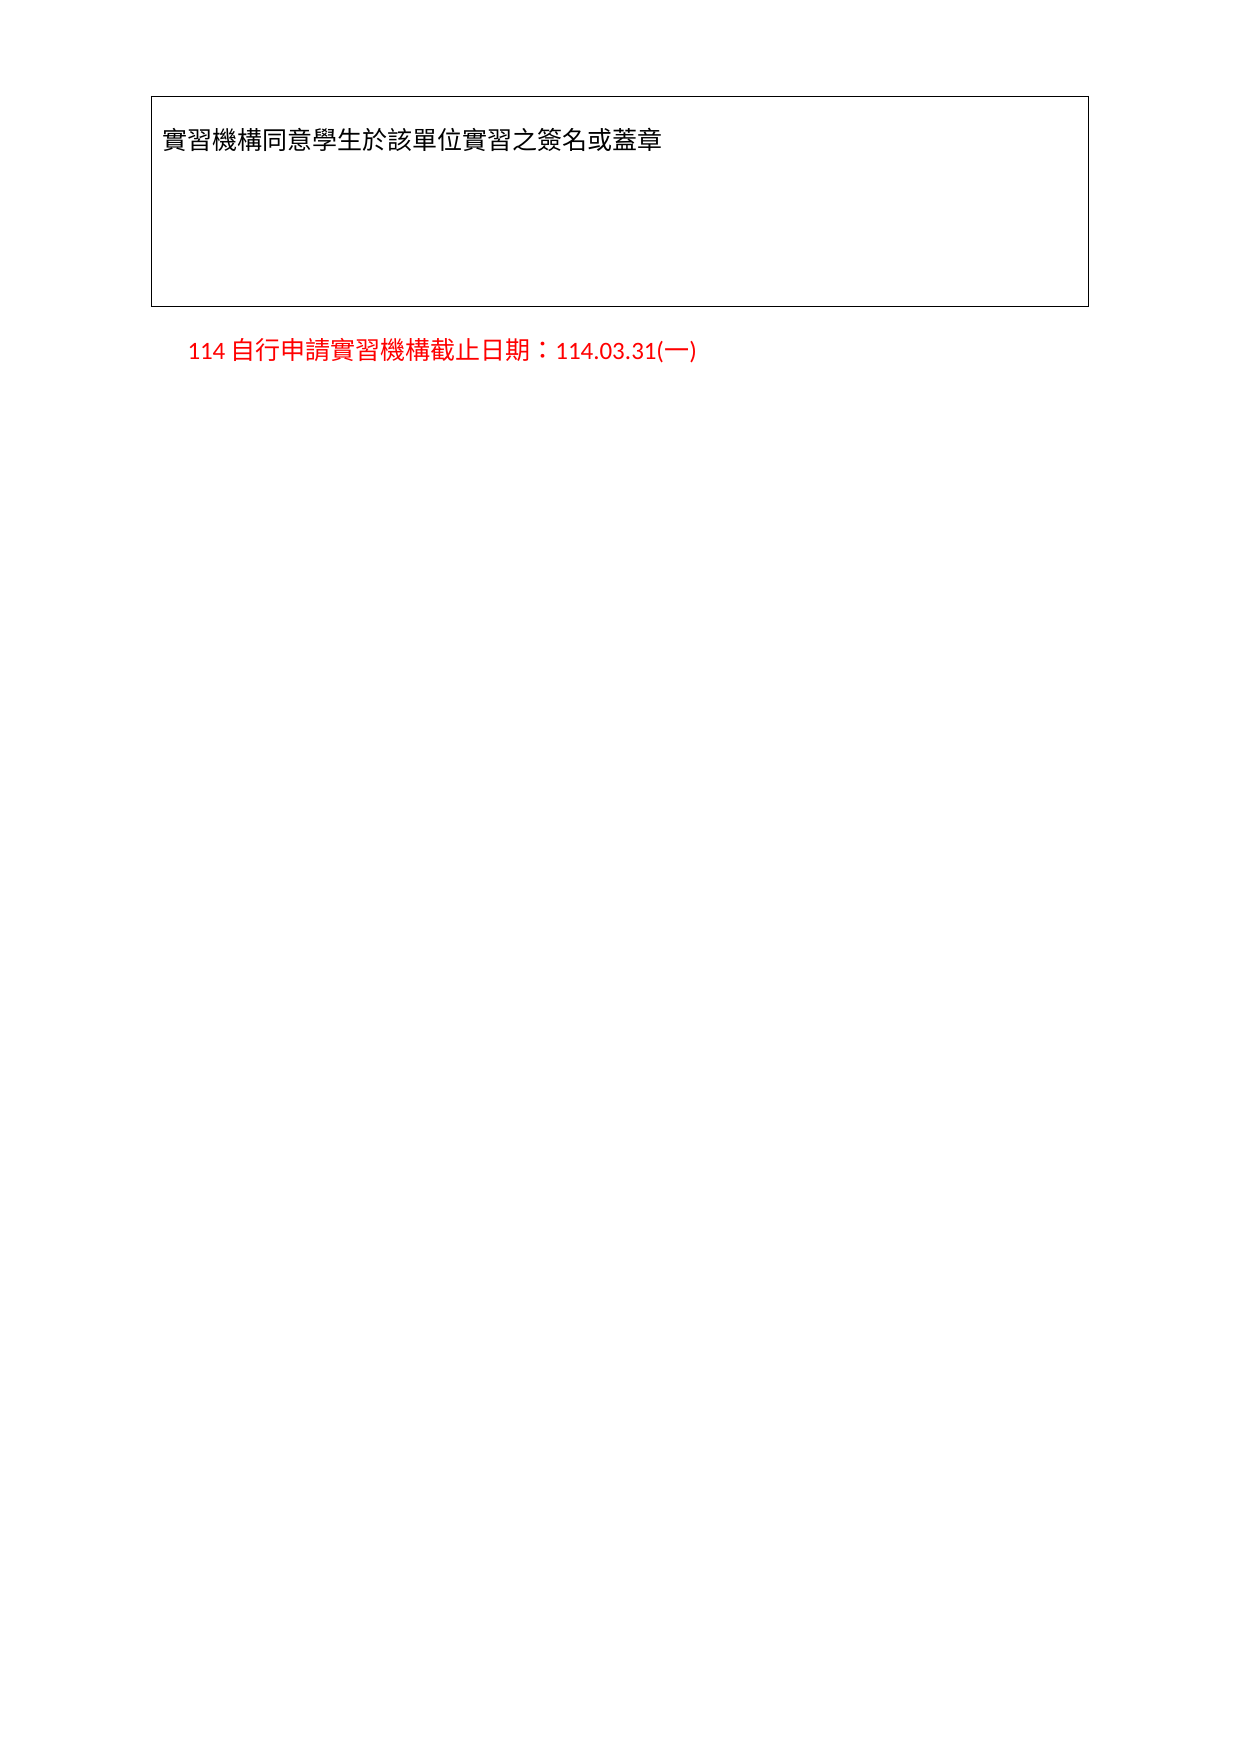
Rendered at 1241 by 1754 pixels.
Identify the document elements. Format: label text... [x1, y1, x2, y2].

text 114自行申請實習機構截止日期：114.03.31(一) [187, 307, 1053, 370]
table_cell 實習機構同意學生於該單位實習之簽名或蓋章 [152, 97, 1088, 306]
